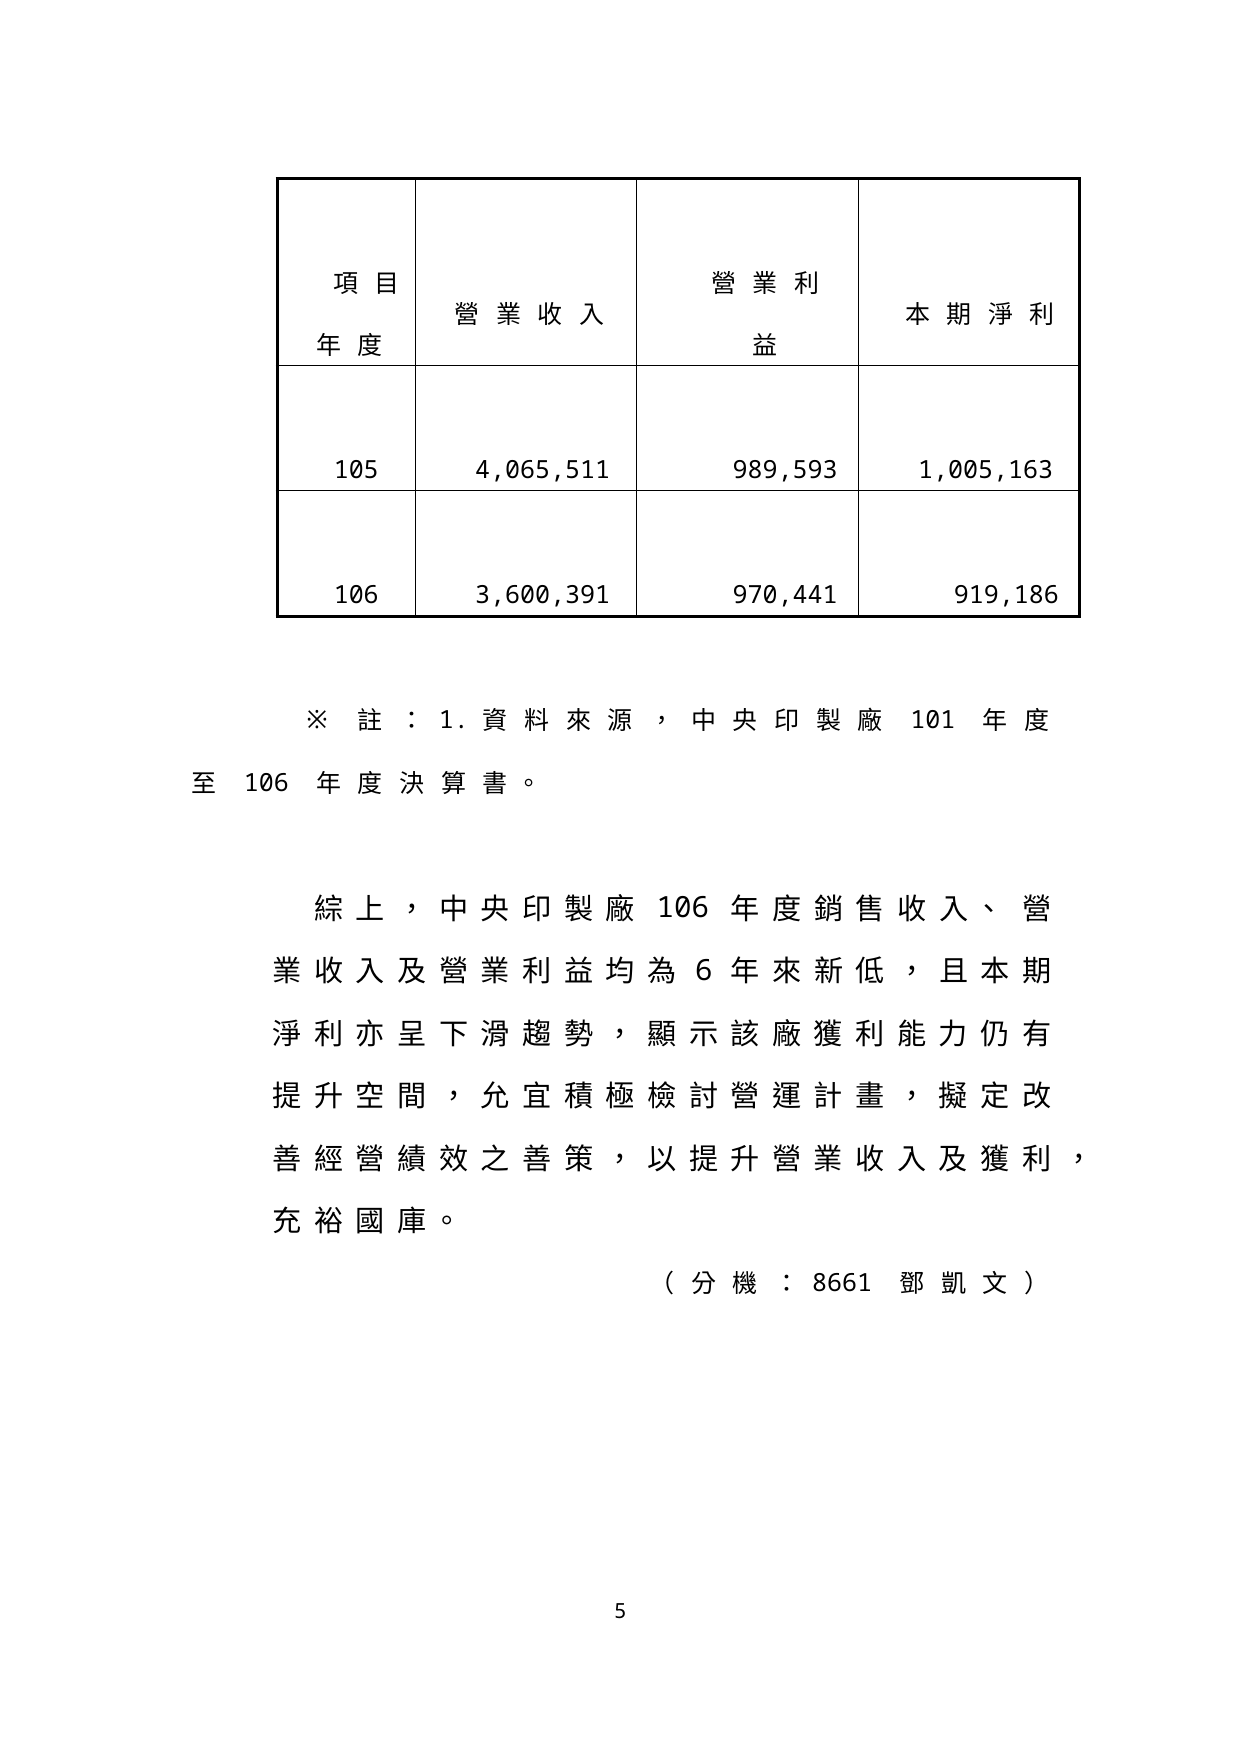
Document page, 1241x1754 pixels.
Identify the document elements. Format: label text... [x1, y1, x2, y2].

table_cell 105 [279, 366, 415, 490]
table_cell 3,600,391 [416, 491, 636, 615]
table_header 營業收入 [416, 180, 636, 365]
table_header 項目 年度 [279, 180, 415, 365]
table_cell 106 [279, 491, 415, 615]
table_cell 1,005,163 [859, 366, 1078, 490]
table_cell 919,186 [859, 491, 1078, 615]
table_cell 970,441 [637, 491, 858, 615]
text ※註：1.資料來源，中央印製廠101年度至106年度決算書。 [182, 677, 1058, 802]
table_cell 4,065,511 [416, 366, 636, 490]
table_header 營業利益 [637, 180, 858, 365]
text 綜上，中央印製廠106年度銷售收入、營業收入及營業利益均為6年來新低，且本期淨利亦呈下滑趨勢，顯示該廠獲利能力仍有提升空間，允宜積極檢討營運計畫，擬定改善經營績效之善策，以提升營業收入及獲利，充裕國庫。 [242, 865, 1058, 1240]
table_cell 989,593 [637, 366, 858, 490]
table_header 本期淨利 [859, 180, 1078, 365]
text （分機：8661 鄧凱文） [242, 1240, 1058, 1302]
